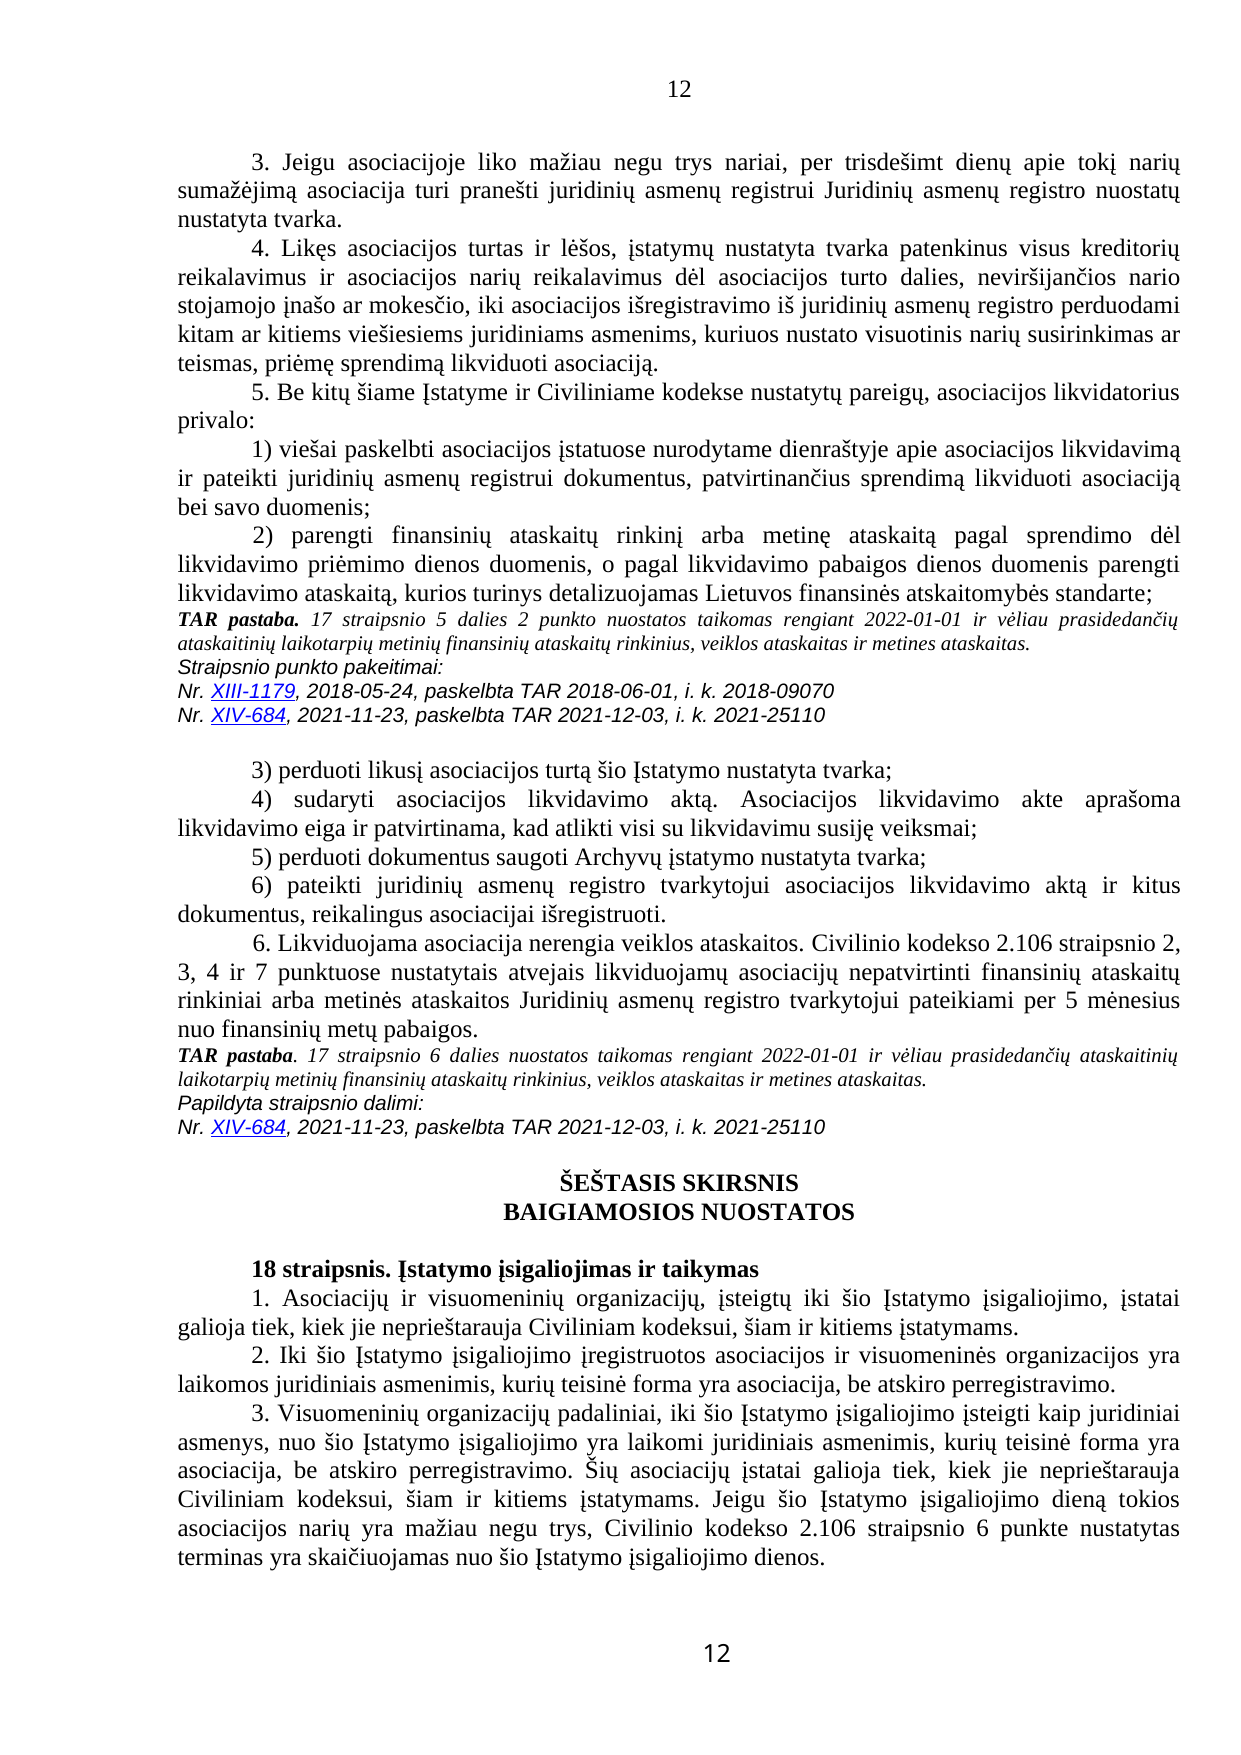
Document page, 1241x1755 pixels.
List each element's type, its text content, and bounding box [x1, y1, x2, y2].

text 3. Visuomeninių organizacijų padaliniai, iki šio Įstatymo įsigaliojimo įsteigti kaip juridiniai asmenys, nuo šio Įstatymo įsigaliojimo yra laikomi juridiniais asmenimis, kurių teisinė forma yra asociacija, be atskiro perregistravimo. Šių asociacijų įstatai galioja tiek, kiek jie neprieštarauja Civiliniam kodeksui, šiam ir kitiems įstatymams. Jeigu šio Įstatymo įsigaliojimo dieną tokios asociacijos narių yra mažiau negu trys, Civilinio kodekso 2.106 straipsnio 6 punkte nustatytas terminas yra skaičiuojamas nuo šio Įstatymo įsigaliojimo dienos. [177, 1398, 1181, 1570]
text 5) perduoti dokumentus saugoti Archyvų įstatymo nustatyta tvarka; [177, 842, 1181, 871]
text 4) sudaryti asociacijos likvidavimo aktą. Asociacijos likvidavimo akte aprašoma likvidavimo eiga ir patvirtinama, kad atlikti visi su likvidavimu susiję veiksmai; [177, 784, 1181, 842]
text 18 straipsnis. Įstatymo įsigaliojimas ir taikymas [177, 1254, 1181, 1283]
text BAIGIAMOSIOS NUOSTATOS [177, 1197, 1181, 1225]
text 1) viešai paskelbti asociacijos įstatuose nurodytame dienraštyje apie asociacijos likvidavimą ir pateikti juridinių asmenų registrui dokumentus, patvirtinančius sprendimą likviduoti asociaciją bei savo duomenis; [177, 434, 1181, 521]
text 3. Jeigu asociacijoje liko mažiau negu trys nariai, per trisdešimt dienų apie tokį narių sumažėjimą asociacija turi pranešti juridinių asmenų registrui Juridinių asmenų registro nuostatų nustatyta tvarka. [177, 147, 1181, 233]
text ŠEŠTASIS SKIRSNIS [177, 1168, 1181, 1197]
text Straipsnio punkto pakeitimai: [177, 655, 1181, 679]
text 1. Asociacijų ir visuomeninių organizacijų, įsteigtų iki šio Įstatymo įsigaliojimo, įstatai galioja tiek, kiek jie neprieštarauja Civiliniam kodeksui, šiam ir kitiems įstatymams. [177, 1283, 1181, 1340]
text Nr. XIII-1179, 2018-05-24, paskelbta TAR 2018-06-01, i. k. 2018-09070 [177, 679, 1181, 703]
text TAR pastaba. 17 straipsnio 5 dalies 2 punkto nuostatos taikomas rengiant 2022-01-01 ir vėliau prasidedančių ataskaitinių laikotarpių metinių finansinių ataskaitų rinkinius, veiklos ataskaitas ir metines ataskaitas. [177, 607, 1181, 655]
text 2. Iki šio Įstatymo įsigaliojimo įregistruotos asociacijos ir visuomeninės organizacijos yra laikomos juridiniais asmenimis, kurių teisinė forma yra asociacija, be atskiro perregistravimo. [177, 1340, 1181, 1398]
text 3) perduoti likusį asociacijos turtą šio Įstatymo nustatyta tvarka; [177, 756, 1181, 784]
text 5. Be kitų šiame Įstatyme ir Civiliniame kodekse nustatytų pareigų, asociacijos likvidatorius privalo: [177, 377, 1181, 434]
text TAR pastaba. 17 straipsnio 6 dalies nuostatos taikomas rengiant 2022-01-01 ir vėliau prasidedančių ataskaitinių laikotarpių metinių finansinių ataskaitų rinkinius, veiklos ataskaitas ir metines ataskaitas. [177, 1043, 1181, 1091]
text Nr. XIV-684, 2021-11-23, paskelbta TAR 2021-12-03, i. k. 2021-25110 [177, 1115, 1181, 1139]
text 6) pateikti juridinių asmenų registro tvarkytojui asociacijos likvidavimo aktą ir kitus dokumentus, reikalingus asociacijai išregistruoti. [177, 871, 1181, 928]
text Papildyta straipsnio dalimi: [177, 1091, 1181, 1115]
text 4. Likęs asociacijos turtas ir lėšos, įstatymų nustatyta tvarka patenkinus visus kreditorių reikalavimus ir asociacijos narių reikalavimus dėl asociacijos turto dalies, neviršijančios nario stojamojo įnašo ar mokesčio, iki asociacijos išregistravimo iš juridinių asmenų registro perduodami kitam ar kitiems viešiesiems juridiniams asmenims, kuriuos nustato visuotinis narių susirinkimas ar teismas, priėmę sprendimą likviduoti asociaciją. [177, 233, 1181, 377]
text 2) parengti finansinių ataskaitų rinkinį arba metinę ataskaitą pagal sprendimo dėl likvidavimo priėmimo dienos duomenis, o pagal likvidavimo pabaigos dienos duomenis parengti likvidavimo ataskaitą, kurios turinys detalizuojamas Lietuvos finansinės atskaitomybės standarte; [177, 521, 1181, 607]
text 6. Likviduojama asociacija nerengia veiklos ataskaitos. Civilinio kodekso 2.106 straipsnio 2, 3, 4 ir 7 punktuose nustatytais atvejais likviduojamų asociacijų nepatvirtinti finansinių ataskaitų rinkiniai arba metinės ataskaitos Juridinių asmenų registro tvarkytojui pateikiami per 5 mėnesius nuo finansinių metų pabaigos. [177, 928, 1181, 1043]
text Nr. XIV-684, 2021-11-23, paskelbta TAR 2021-12-03, i. k. 2021-25110 [177, 703, 1181, 727]
